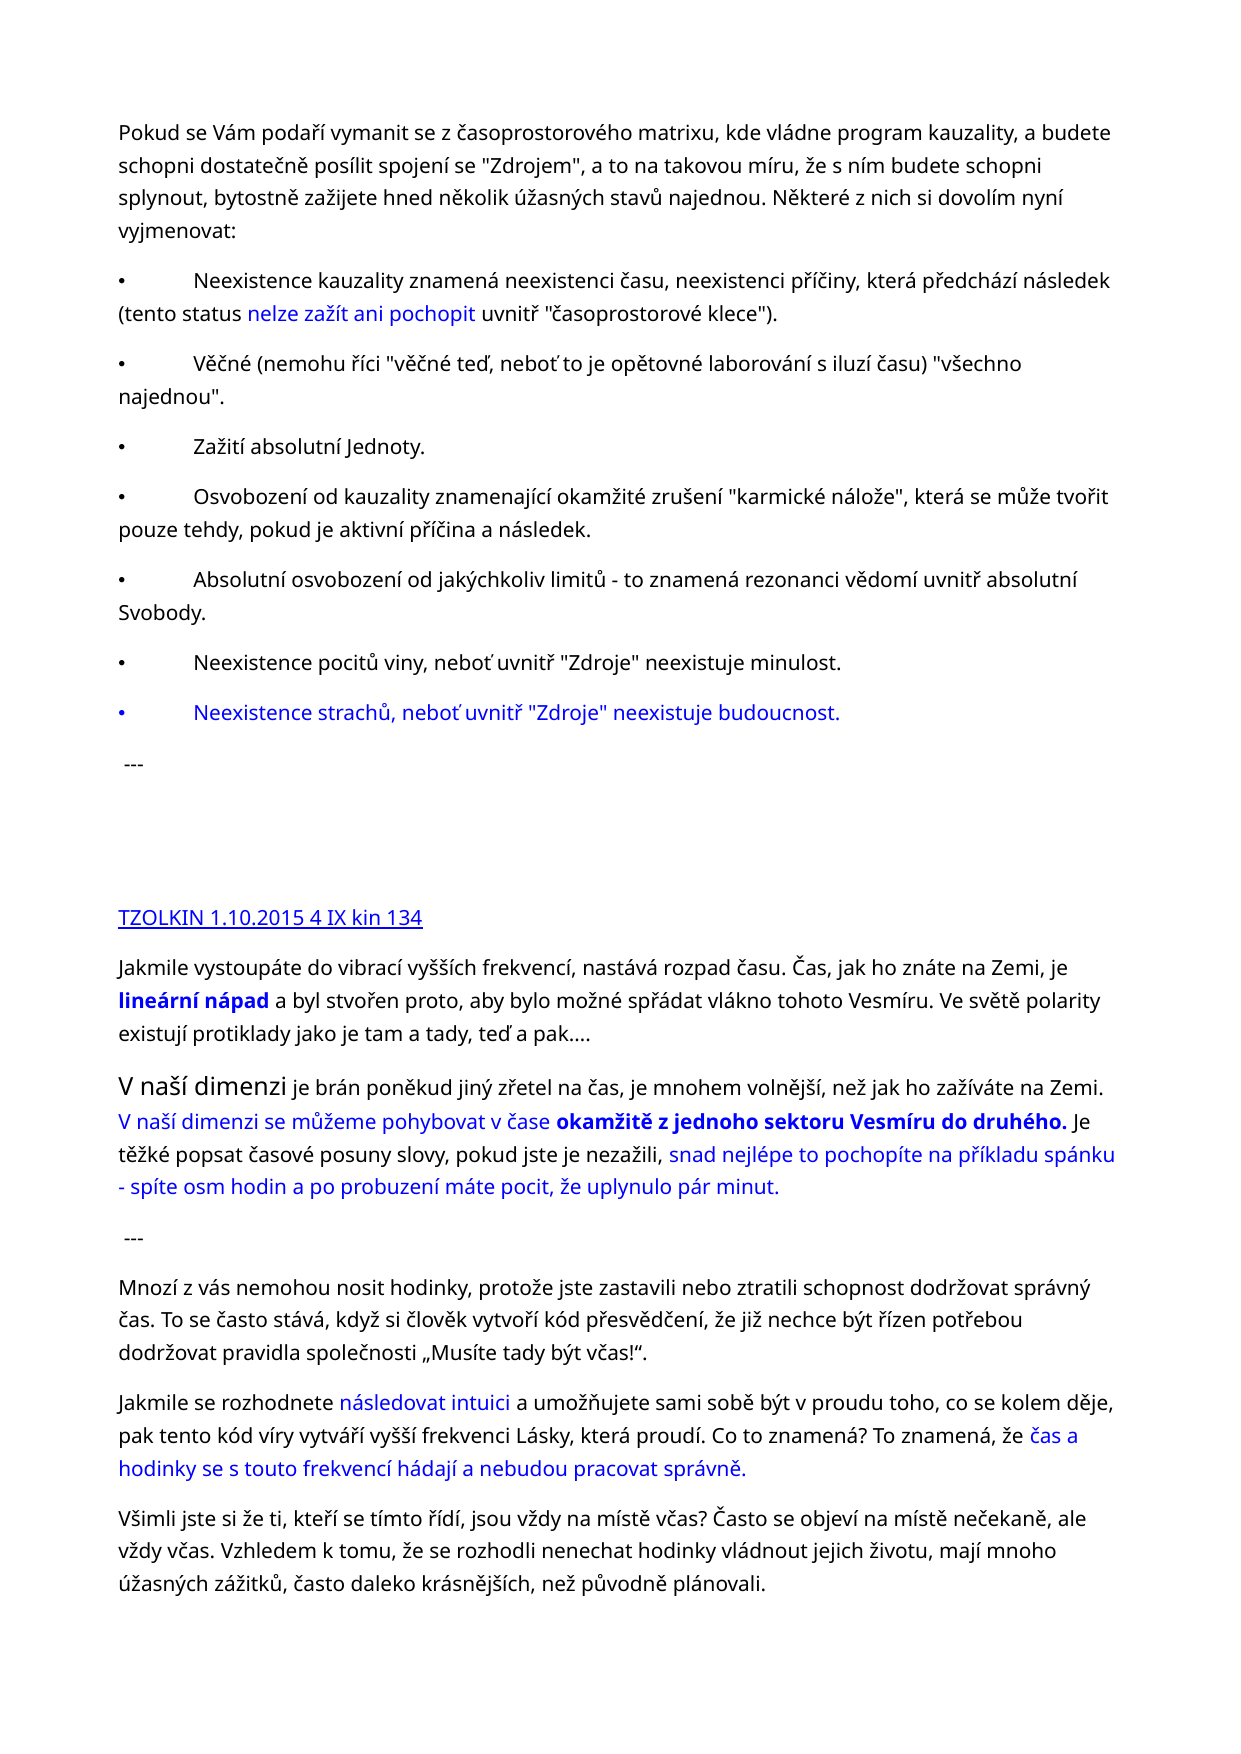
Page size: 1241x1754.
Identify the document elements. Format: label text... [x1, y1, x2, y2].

list Osvobození od kauzality znamenající okamžité zrušení "karmické nálože", která se může tvořit pouze tehdy, pokud je aktivní příčina a následek. [118, 482, 1122, 543]
list Neexistence kauzality znamená neexistenci času, neexistenci příčiny, která předchází následek (tento status nelze zažít ani pochopit uvnitř "časoprostorové klece"). [118, 266, 1122, 327]
text --- [118, 1223, 1122, 1251]
list Zažití absolutní Jednoty. [118, 432, 1122, 461]
text V naší dimenzi je brán poněkud jiný zřetel na čas, je mnohem volnější, než jak ho zažíváte na Zemi. V naší dimenzi se můžeme pohybovat v čase okamžitě z jednoho sektoru Vesmíru do druhého. Je těžké popsat časové posuny slovy, pokud jste je nezažili, snad nejlépe to pochopíte na příkladu spánku - spíte osm hodin a po probuzení máte pocit, že uplynulo pár minut. [118, 1069, 1122, 1201]
text Všimli jste si že ti, kteří se tímto řídí, jsou vždy na místě včas? Často se objeví na místě nečekaně, ale vždy včas. Vzhledem k tomu, že se rozhodli nenechat hodinky vládnout jejich životu, mají mnoho úžasných zážitků, často daleko krásnějších, než původně plánovali. [118, 1504, 1122, 1598]
text Pokud se Vám podaří vymanit se z časoprostorového matrixu, kde vládne program kauzality, a budete schopni dostatečně posílit spojení se "Zdrojem", a to na takovou míru, že s ním budete schopni splynout, bytostně zažijete hned několik úžasných stavů najednou. Některé z nich si dovolím nyní vyjmenovat: [118, 118, 1122, 244]
list Absolutní osvobození od jakýchkoliv limitů - to znamená rezonanci vědomí uvnitř absolutní Svobody. [118, 565, 1122, 626]
list Neexistence strachů, neboť uvnitř "Zdroje" neexistuje budoucnost. [118, 698, 1122, 727]
list Neexistence pocitů viny, neboť uvnitř "Zdroje" neexistuje minulost. [118, 648, 1122, 677]
text Jakmile se rozhodnete následovat intuici a umožňujete sami sobě být v proudu toho, co se kolem děje, pak tento kód víry vytváří vyšší frekvenci Lásky, která proudí. Co to znamená? To znamená, že čas a hodinky se s touto frekvencí hádají a nebudou pracovat správně. [118, 1388, 1122, 1482]
list Věčné (nemohu říci "věčné teď, neboť to je opětovné laborování s iluzí času) "všechno najednou". [118, 349, 1122, 410]
text --- [118, 749, 1122, 777]
text Jakmile vystoupáte do vibrací vyšších frekvencí, nastává rozpad času. Čas, jak ho znáte na Zemi, je lineární nápad a byl stvořen proto, aby bylo možné spřádat vlákno tohoto Vesmíru. Ve světě polarity existují protiklady jako je tam a tady, teď a pak…. [118, 953, 1122, 1047]
text Mnozí z vás nemohou nosit hodinky, protože jste zastavili nebo ztratili schopnost dodržovat správný čas. To se často stává, když si člověk vytvoří kód přesvědčení, že již nechce být řízen potřebou dodržovat pravidla společnosti „Musíte tady být včas!“. [118, 1273, 1122, 1367]
text TZOLKIN 1.10.2015 4 IX kin 134 [118, 903, 1122, 932]
